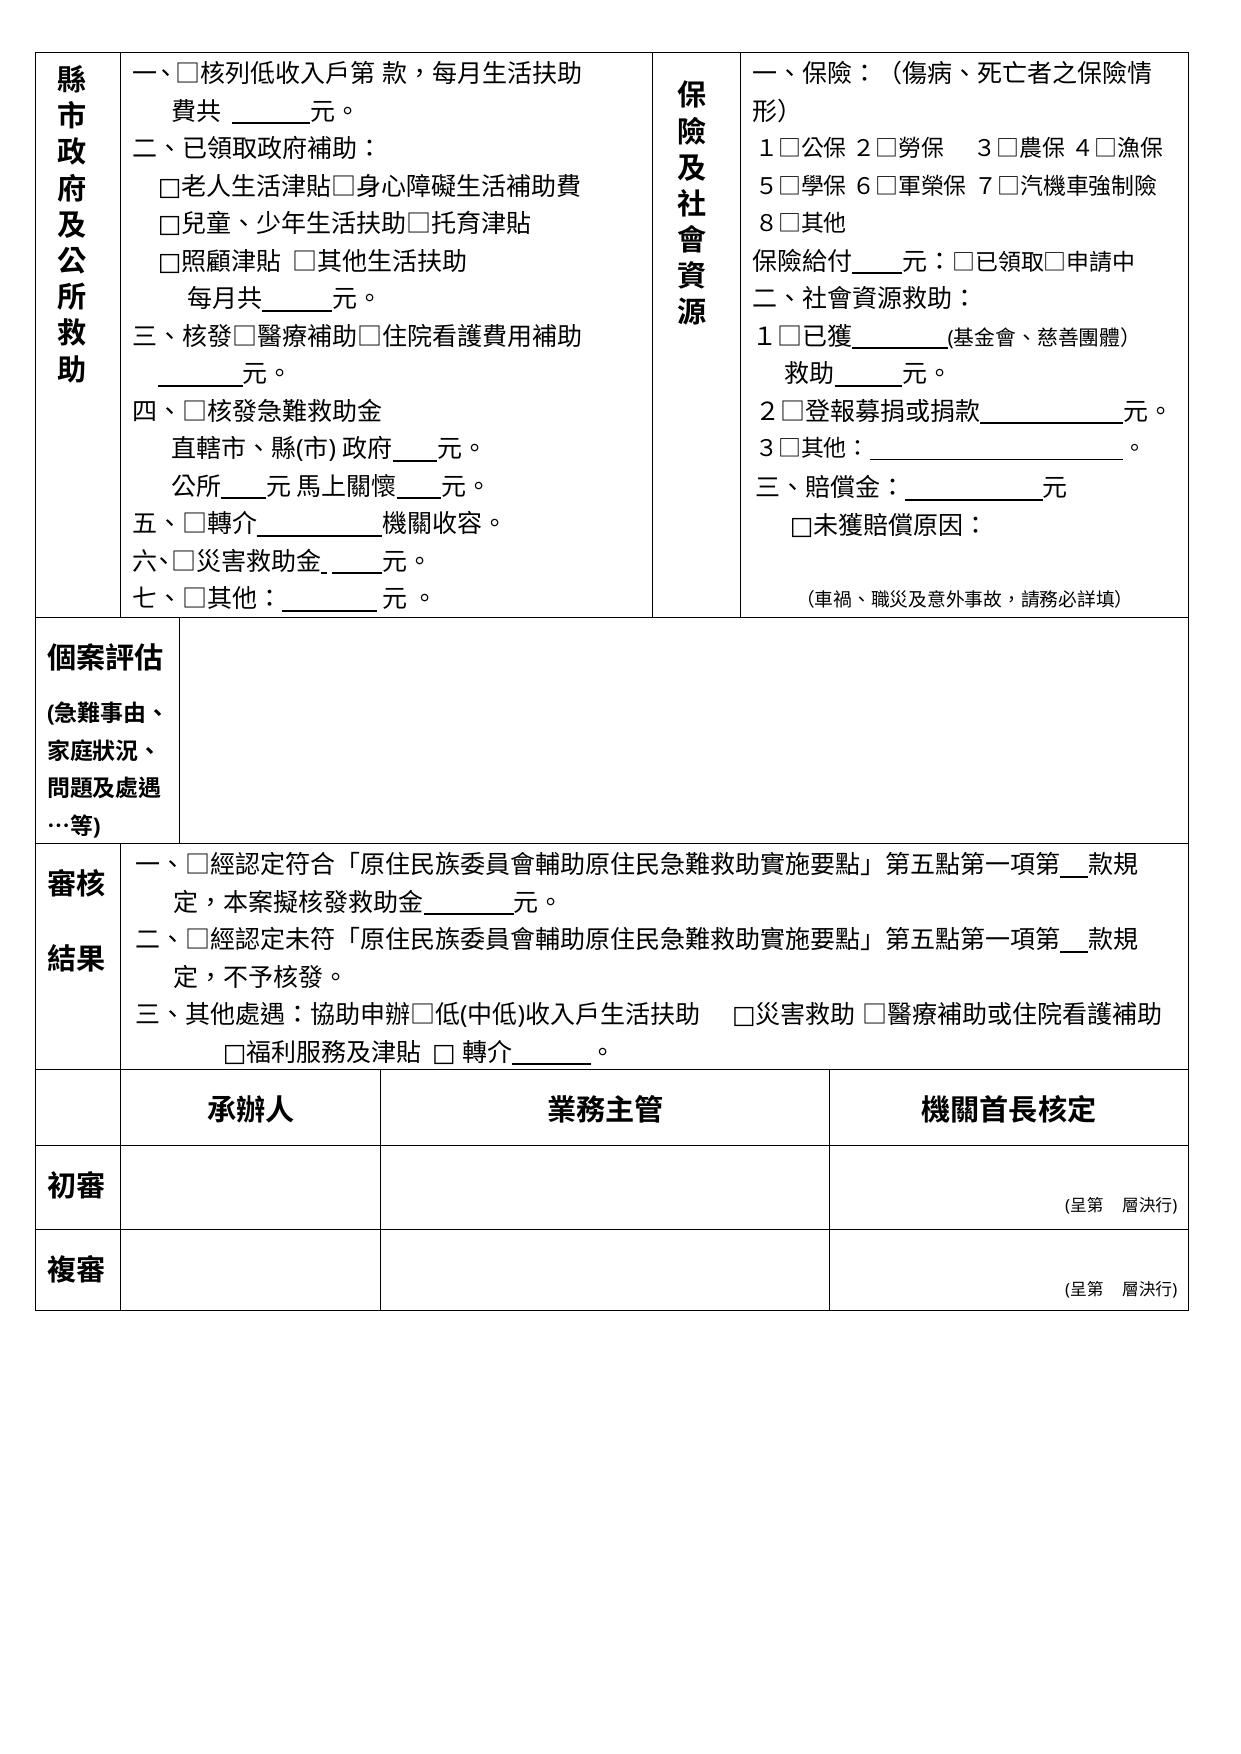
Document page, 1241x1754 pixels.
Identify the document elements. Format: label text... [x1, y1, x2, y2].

table_cell [36, 1070, 120, 1145]
table_cell 一、□經認定符合「原住民族委員會輔助原住民急難救助實施要點」第五點第一項第 款規 定，本案擬核發救助金 元。 二、□經認定未符「原住民族委員會輔助原住民急難救助實施要點」第五點第一項第 款規 定，不予核發。 三、其他處遇：協助申辦□低(中低)收入戶生活扶助 □災害救助 □醫療補助或住院看護補助 □福利服務及津貼 □ 轉介 。 [121, 844, 1188, 1069]
table_cell [381, 1230, 829, 1310]
table_cell [859, 618, 957, 663]
table_cell 複審 [36, 1230, 120, 1310]
table_cell [121, 1230, 380, 1310]
table_cell [957, 664, 1072, 843]
table_cell [381, 1146, 829, 1229]
table_cell [593, 664, 770, 843]
table_cell [859, 664, 957, 843]
table_cell [770, 618, 859, 663]
table_cell 保 險 及 社 會 資 源 [653, 53, 740, 617]
table_cell [381, 618, 496, 663]
table_cell (呈第 層決行) [830, 1230, 1188, 1310]
table_cell 初審 [36, 1146, 120, 1229]
table_cell 業務主管 [381, 1070, 829, 1145]
table_cell (呈第 層決行) [830, 1146, 1188, 1229]
table_cell [1072, 664, 1188, 843]
table_cell [496, 664, 593, 843]
table_cell 承辦人 [121, 1070, 380, 1145]
table_cell [180, 664, 381, 843]
table_cell 機關首長核定 [830, 1070, 1188, 1145]
table_cell 個案評估 (急難事由、家庭狀況、問題及處遇…等) [36, 618, 179, 843]
table_cell 一、保險：（傷病、死亡者之保險情形） １□公保 ２□勞保 ３□農保 ４□漁保 ５□學保 ６□軍榮保 ７□汽機車強制險８□其他 保險給付 元：□已領取□申請中 二、社會資源救助： １□已獲 (基金會、慈善團體） 救助 元。 ２□登報募捐或捐款 元。 ３□其他： 。 三、賠償金： 元 □未獲賠償原因： （車禍、職災及意外事故，請務必詳填） [741, 53, 1188, 617]
table_cell [770, 664, 859, 843]
table_cell [180, 618, 381, 663]
table_cell [1072, 618, 1188, 663]
table_cell [496, 618, 593, 663]
table_cell 審核結果 [36, 844, 120, 1069]
table_cell 縣 市 政 府 及 公 所 救 助 助 [36, 53, 120, 617]
table_cell [121, 1146, 380, 1229]
table_cell [593, 618, 770, 663]
table_cell 一、□核列低收入戶第 款，每月生活扶助 費共 元。 二、已領取政府補助： □老人生活津貼□身心障礙生活補助費 □兒童、少年生活扶助□托育津貼 □照顧津貼 □其他生活扶助 每月共 元。 三、核發□醫療補助□住院看護費用補助 元。 四、□核發急難救助金 直轄市、縣(市) 政府 元。 公所 元 馬上關懷 元。 五、□轉介 機關收容。 六、□災害救助金 元。 七、□其他： 元 。 [121, 53, 652, 617]
table_cell [957, 618, 1072, 663]
table_cell [381, 664, 496, 843]
